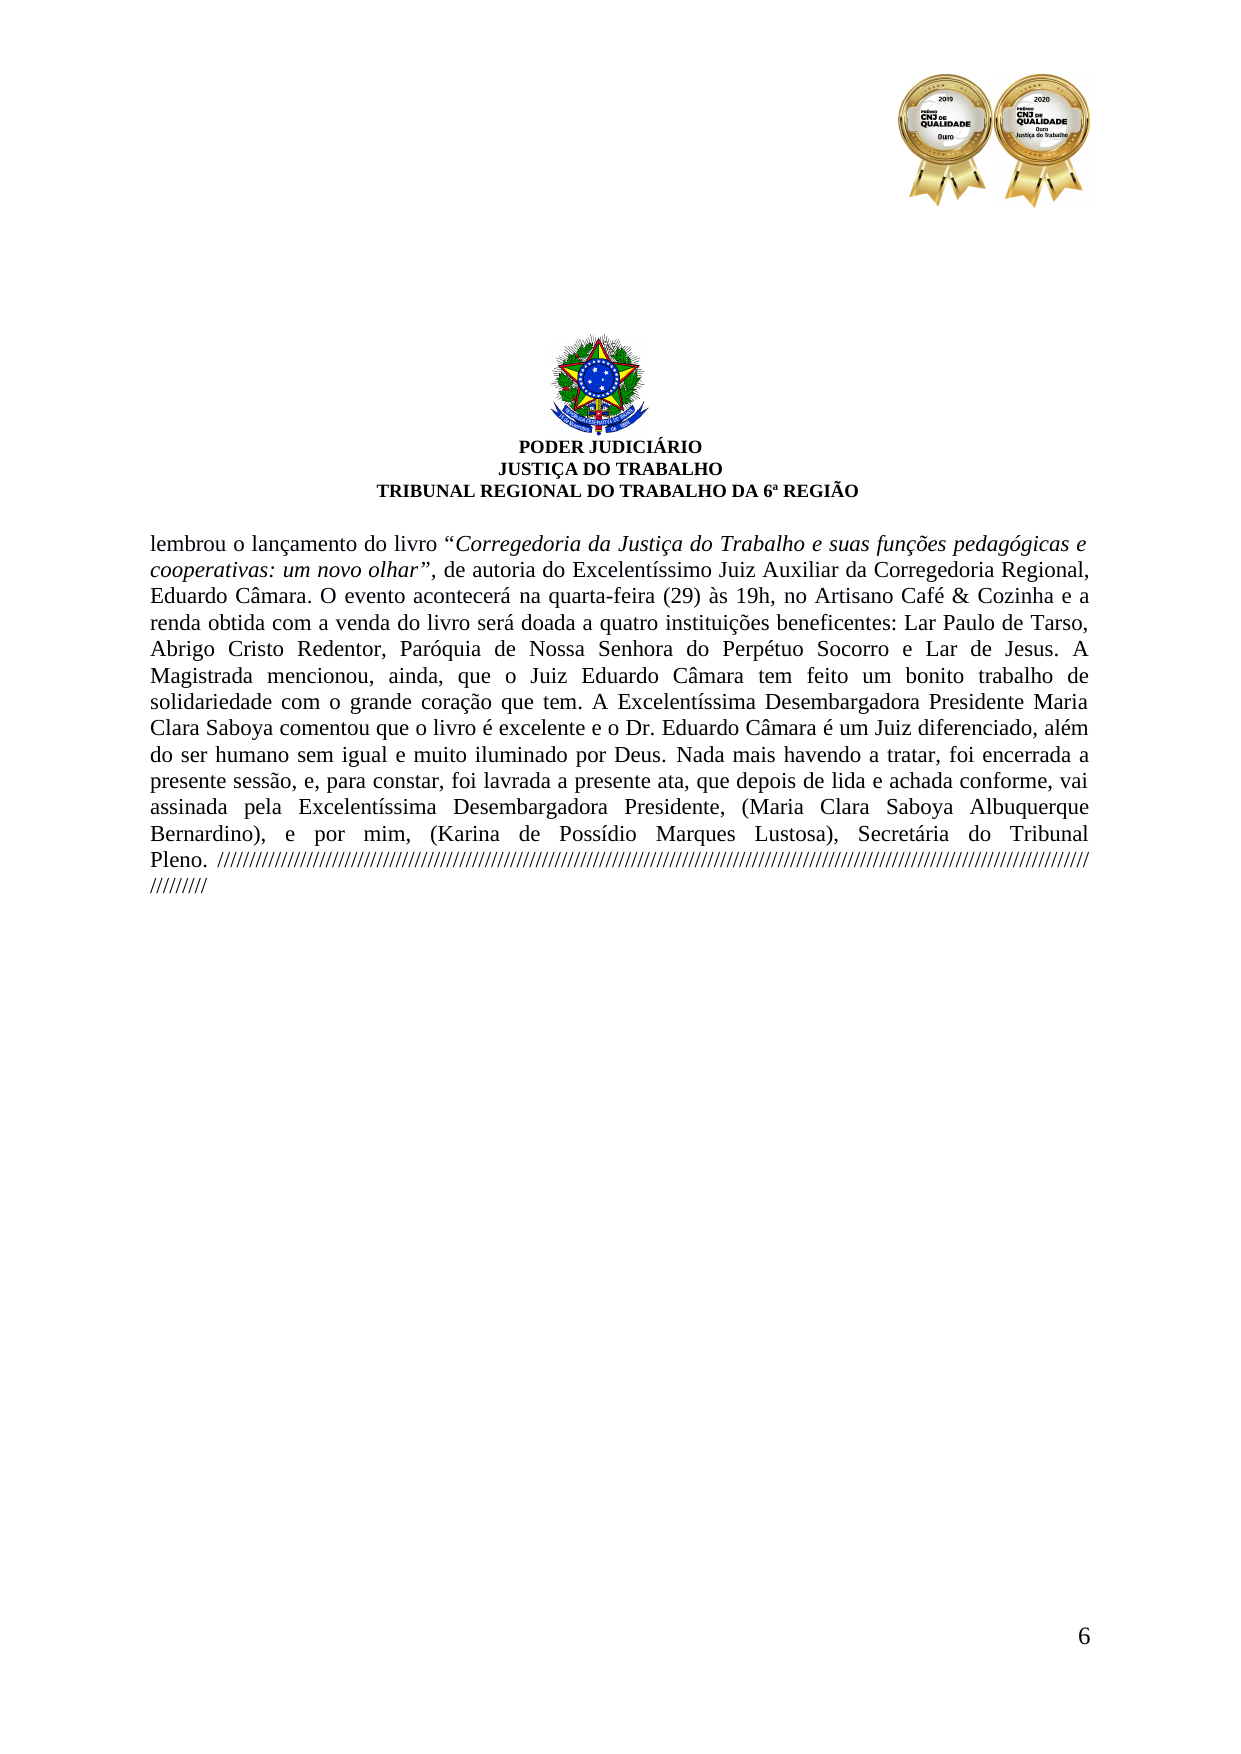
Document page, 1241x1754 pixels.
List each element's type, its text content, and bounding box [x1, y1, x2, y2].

text lembrou o lançamento do livro “Corregedoria da Justiça do Trabalho e suas funções pedagógicas e cooperativas: um novo olhar”, de autoria do Excelentíssimo Juiz Auxiliar da Corregedoria Regional, Eduardo Câmara. O evento acontecerá na quarta-feira (29) às 19h, no Artisano Café & Cozinha e a renda obtida com a venda do livro será doada a quatro instituições beneficentes: Lar Paulo de Tarso, Abrigo Cristo Redentor, Paróquia de Nossa Senhora do Perpétuo Socorro e Lar de Jesus. A Magistrada mencionou, ainda, que o Juiz Eduardo Câmara tem feito um bonito trabalho de solidariedade com o grande coração que tem. A Excelentíssima Desembargadora Presidente Maria Clara Saboya comentou que o livro é excelente e o Dr. Eduardo Câmara é um Juiz diferenciado, além do ser humano sem igual e muito iluminado por Deus. Nada mais havendo a tratar, foi encerrada a presente sessão, e, para constar, foi lavrada a presente ata, que depois de lida e achada conforme, vai assinada pela Excelentíssima Desembargadora Presidente, (Maria Clara Saboya Albuquerque Bernardino), e por mim, (Karina de Possídio Marques Lustosa), Secretária do Tribunal Pleno. ////////////////////////////////////////////////////////////////////////////////////////////////////////////////////////////////////////////////// [150, 530, 1090, 899]
